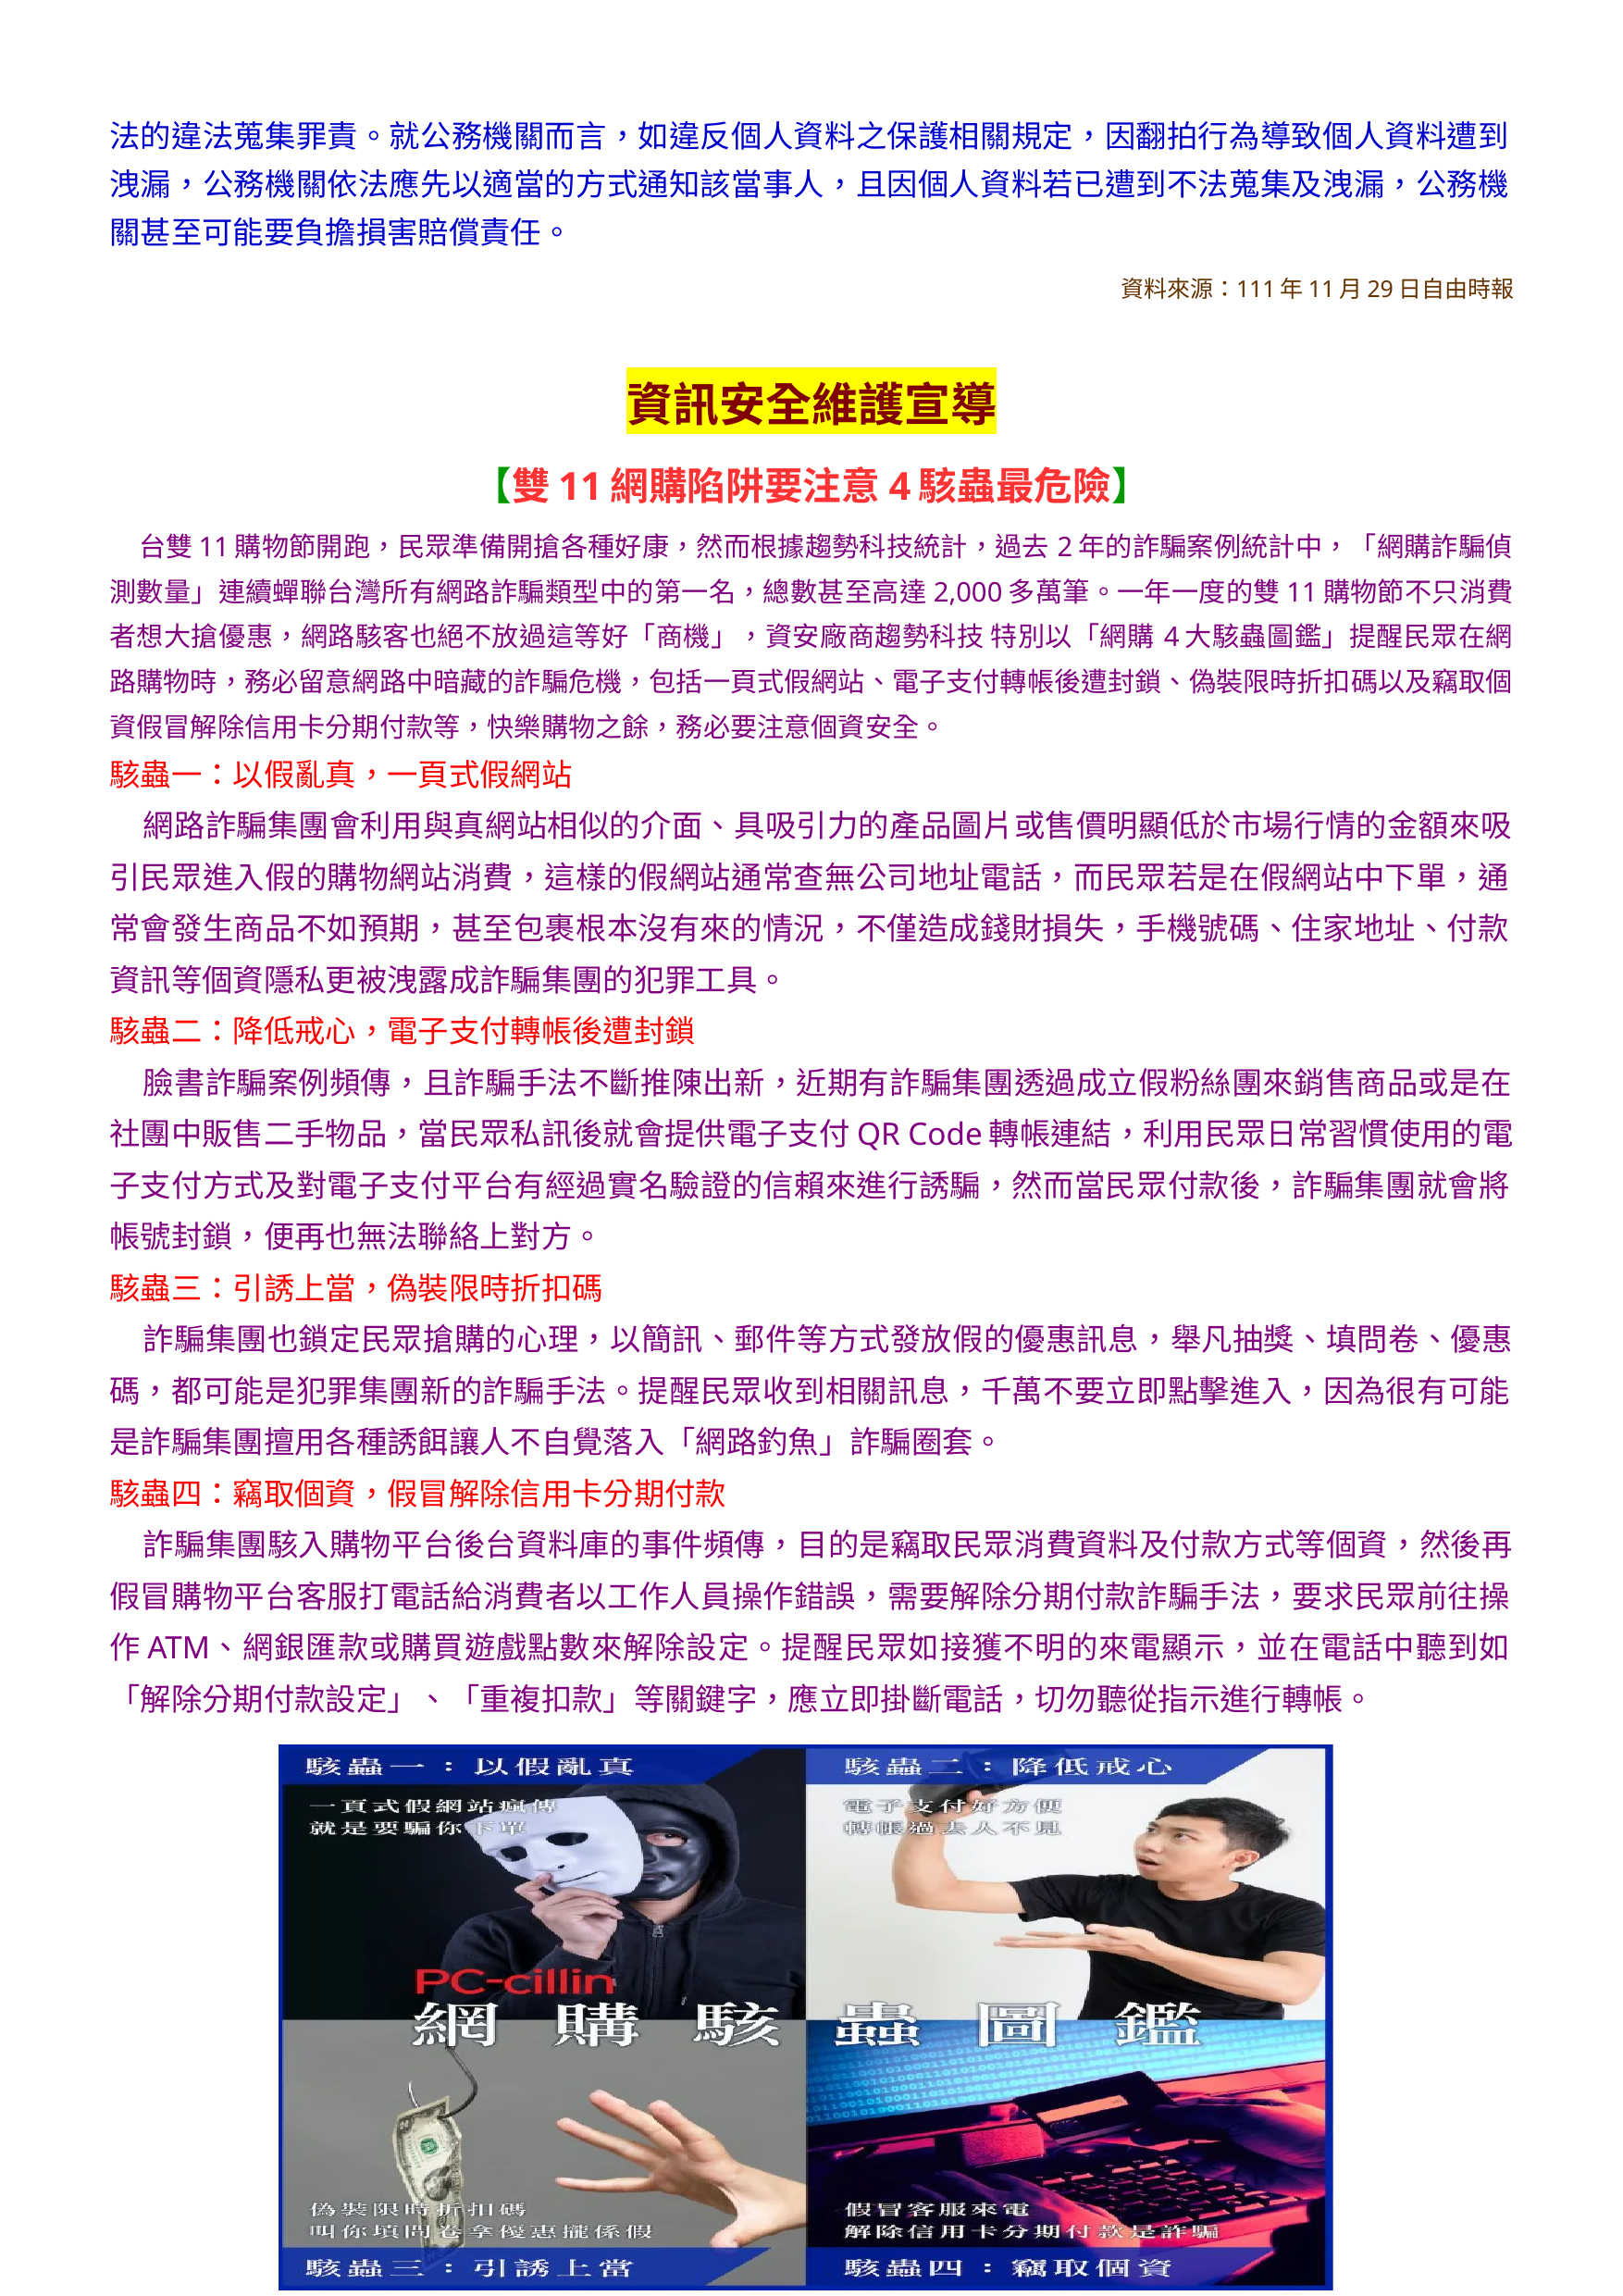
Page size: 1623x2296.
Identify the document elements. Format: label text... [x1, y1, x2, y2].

text 資訊安全維護宣導 [109, 367, 1514, 434]
text 詐騙集團駭入購物平台後台資料庫的事件頻傳，目的是竊取民眾消費資料及付款方式等個資，然後再假冒購物平台客服打電話給消費者以工作人員操作錯誤，需要解除分期付款詐騙手法，要求民眾前往操作ATM、網銀匯款或購買遊戲點數來解除設定。提醒民眾如接獲不明的來電顯示，並在電話中聽到如「解除分期付款設定」、「重複扣款」等關鍵字，應立即掛斷電話，切勿聽從指示進行轉帳。 [109, 1520, 1514, 1719]
text 臉書詐騙案例頻傳，且詐騙手法不斷推陳出新，近期有詐騙集團透過成立假粉絲團來銷售商品或是在社團中販售二手物品，當民眾私訊後就會提供電子支付QR Code轉帳連結，利用民眾日常習慣使用的電子支付方式及對電子支付平台有經過實名驗證的信賴來進行誘騙，然而當民眾付款後，詐騙集團就會將帳號封鎖，便再也無法聯絡上對方。 [109, 1058, 1514, 1257]
text 台雙11購物節開跑，民眾準備開搶各種好康，然而根據趨勢科技統計，過去2年的詐騙案例統計中，「網購詐騙偵測數量」連續蟬聯台灣所有網路詐騙類型中的第一名，總數甚至高達2,000多萬筆。一年一度的雙11購物節不只消費者想大搶優惠，網路駭客也絕不放過這等好「商機」，資安廠商趨勢科技 特別以「網購4大駭蟲圖鑑」提醒民眾在網路購物時，務必留意網路中暗藏的詐騙危機，包括一頁式假網站、電子支付轉帳後遭封鎖、偽裝限時折扣碼以及竊取個資假冒解除信用卡分期付款等，快樂購物之餘，務必要注意個資安全。 [109, 526, 1514, 744]
text 駭蟲二：降低戒心，電子支付轉帳後遭封鎖 [109, 1007, 1514, 1051]
picture [279, 1744, 1333, 2290]
text 駭蟲一：以假亂真，一頁式假網站 [109, 751, 1514, 795]
text 網路詐騙集團會利用與真網站相似的介面、具吸引力的產品圖片或售價明顯低於市場行情的金額來吸引民眾進入假的購物網站消費，這樣的假網站通常查無公司地址電話，而民眾若是在假網站中下單，通常會發生商品不如預期，甚至包裹根本沒有來的情況，不僅造成錢財損失，手機號碼、住家地址、付款資訊等個資隱私更被洩露成詐騙集團的犯罪工具。 [109, 801, 1514, 1000]
text 詐騙集團也鎖定民眾搶購的心理，以簡訊、郵件等方式發放假的優惠訊息，舉凡抽獎、填問卷、優惠碼，都可能是犯罪集團新的詐騙手法。提醒民眾收到相關訊息，千萬不要立即點擊進入，因為很有可能是詐騙集團擅用各種誘餌讓人不自覺落入「網路釣魚」詐騙圈套。 [109, 1315, 1514, 1462]
text 資料來源：111年11月29日自由時報 [164, 270, 1514, 304]
text 法的違法蒐集罪責。就公務機關而言，如違反個人資料之保護相關規定，因翻拍行為導致個人資料遭到洩漏，公務機關依法應先以適當的方式通知該當事人，且因個人資料若已遭到不法蒐集及洩漏，公務機關甚至可能要負擔損害賠償責任。 [109, 115, 1514, 254]
text 駭蟲三：引誘上當，偽裝限時折扣碼 [109, 1263, 1514, 1309]
text 駭蟲四：竊取個資，假冒解除信用卡分期付款 [109, 1469, 1514, 1514]
text 【雙11網購陷阱要注意 4駭蟲最危險】 [109, 455, 1514, 512]
